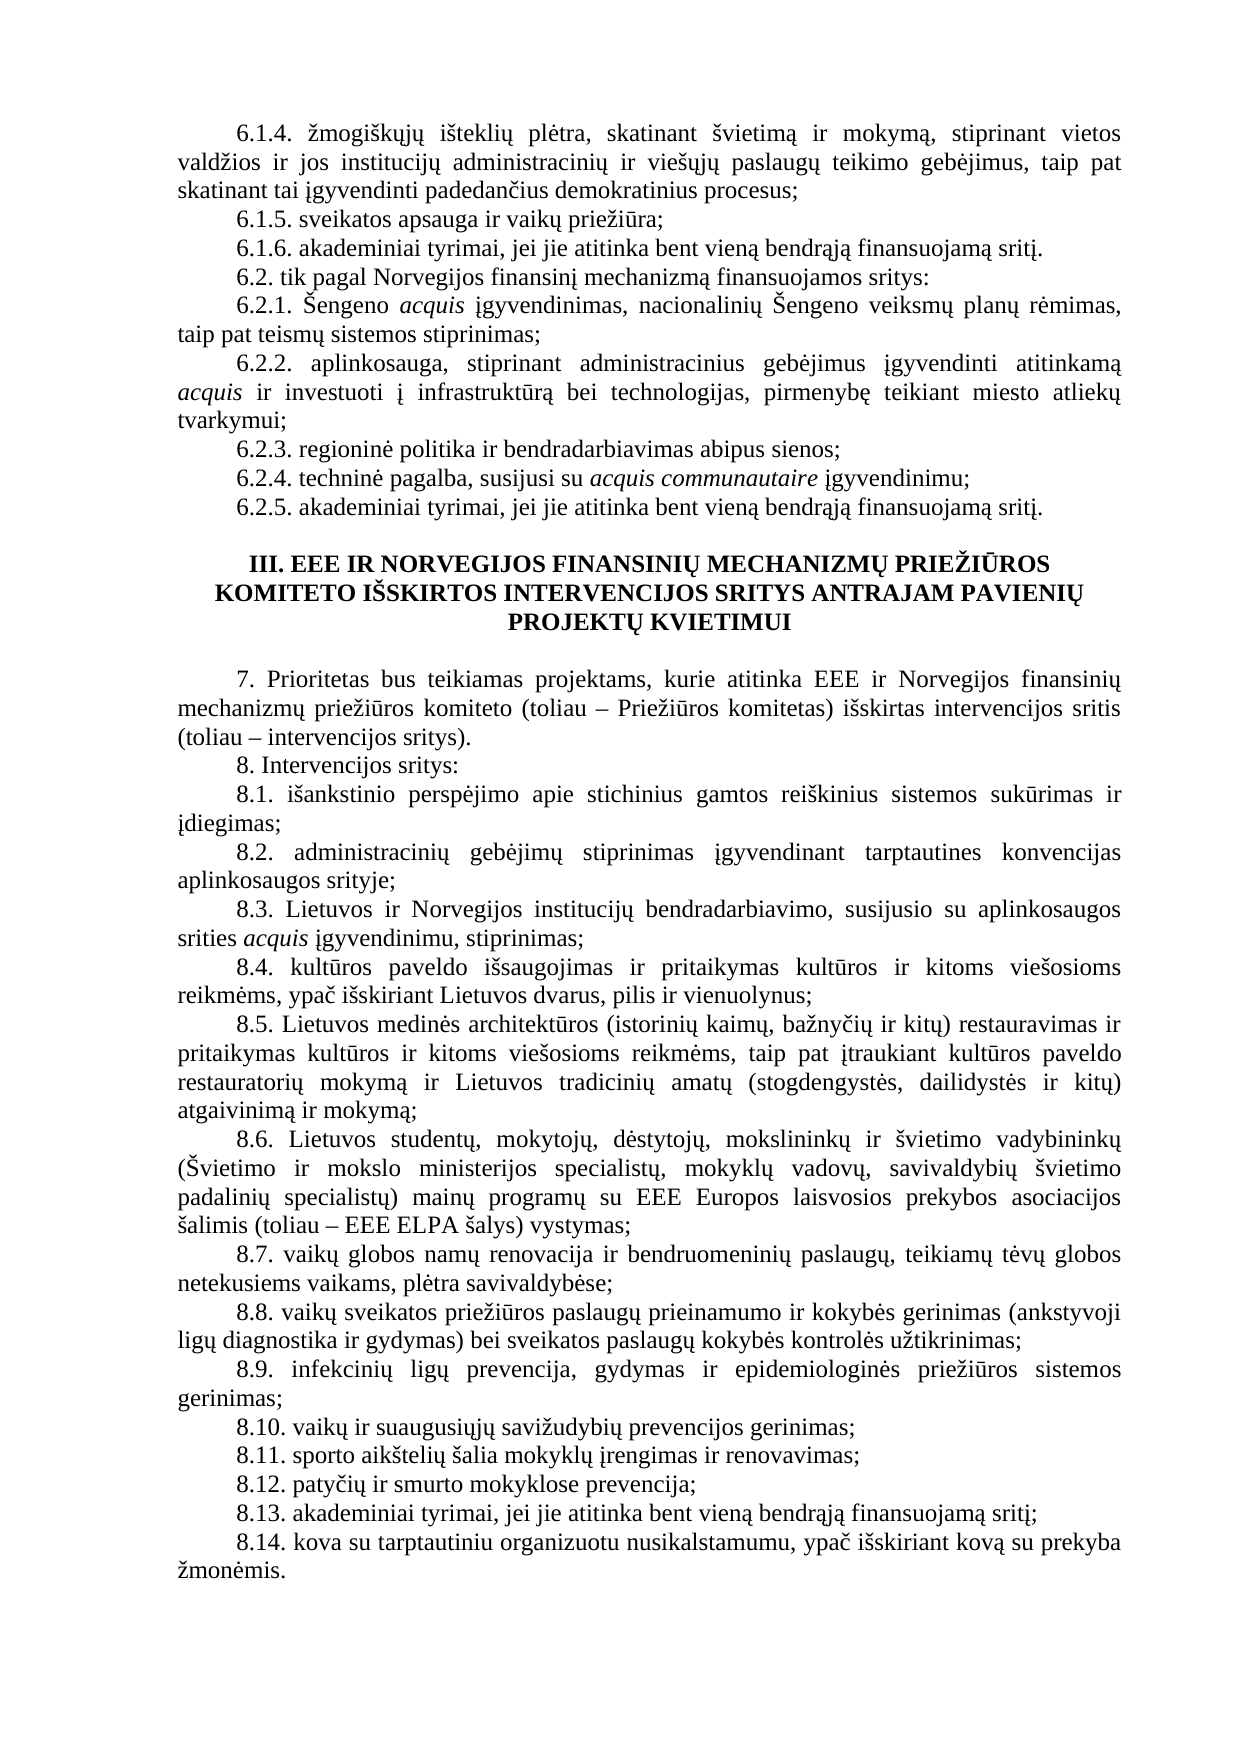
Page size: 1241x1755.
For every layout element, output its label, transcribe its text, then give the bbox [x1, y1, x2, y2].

text 8.1. išankstinio perspėjimo apie stichinius gamtos reiškinius sistemos sukūrimas ir įdiegimas; [177, 779, 1122, 837]
text 6.2.5. akademiniai tyrimai, jei jie atitinka bent vieną bendrąją finansuojamą sritį. [177, 492, 1122, 521]
text 6.2.3. regioninė politika ir bendradarbiavimas abipus sienos; [177, 434, 1122, 463]
text 8.10. vaikų ir suaugusiųjų savižudybių prevencijos gerinimas; [177, 1412, 1122, 1441]
text 8.5. Lietuvos medinės architektūros (istorinių kaimų, bažnyčių ir kitų) restauravimas ir pritaikymas kultūros ir kitoms viešosioms reikmėms, taip pat įtraukiant kultūros paveldo restauratorių mokymą ir Lietuvos tradicinių amatų (stogdengystės, dailidystės ir kitų) atgaivinimą ir mokymą; [177, 1009, 1122, 1124]
text 6.2. tik pagal Norvegijos finansinį mechanizmą finansuojamos sritys: [177, 262, 1122, 291]
text 6.2.1. Šengeno acquis įgyvendinimas, nacionalinių Šengeno veiksmų planų rėmimas, taip pat teismų sistemos stiprinimas; [177, 291, 1122, 348]
text 8.4. kultūros paveldo išsaugojimas ir pritaikymas kultūros ir kitoms viešosioms reikmėms, ypač išskiriant Lietuvos dvarus, pilis ir vienuolynus; [177, 952, 1122, 1009]
text 8.2. administracinių gebėjimų stiprinimas įgyvendinant tarptautines konvencijas aplinkosaugos srityje; [177, 837, 1122, 894]
text 7. Prioritetas bus teikiamas projektams, kurie atitinka EEE ir Norvegijos finansinių mechanizmų priežiūros komiteto (toliau – Priežiūros komitetas) išskirtas intervencijos sritis (toliau – intervencijos sritys). [177, 664, 1122, 751]
text 8.8. vaikų sveikatos priežiūros paslaugų prieinamumo ir kokybės gerinimas (ankstyvoji ligų diagnostika ir gydymas) bei sveikatos paslaugų kokybės kontrolės užtikrinimas; [177, 1297, 1122, 1354]
text 8.3. Lietuvos ir Norvegijos institucijų bendradarbiavimo, susijusio su aplinkosaugos srities acquis įgyvendinimu, stiprinimas; [177, 894, 1122, 952]
text 6.1.4. žmogiškųjų išteklių plėtra, skatinant švietimą ir mokymą, stiprinant vietos valdžios ir jos institucijų administracinių ir viešųjų paslaugų teikimo gebėjimus, taip pat skatinant tai įgyvendinti padedančius demokratinius procesus; [177, 118, 1122, 204]
text 6.1.6. akademiniai tyrimai, jei jie atitinka bent vieną bendrąją finansuojamą sritį. [177, 233, 1122, 262]
text 6.2.2. aplinkosauga, stiprinant administracinius gebėjimus įgyvendinti atitinkamą acquis ir investuoti į infrastruktūrą bei technologijas, pirmenybę teikiant miesto atliekų tvarkymui; [177, 348, 1122, 434]
text 8.13. akademiniai tyrimai, jei jie atitinka bent vieną bendrąją finansuojamą sritį; [177, 1498, 1122, 1527]
text 8.11. sporto aikštelių šalia mokyklų įrengimas ir renovavimas; [177, 1441, 1122, 1469]
text III. EEE IR NORVEGIJOS FINANSINIŲ MECHANIZMŲ PRIEŽIŪROS KOMITETO IŠSKIRTOS INTERVENCIJOS SRITYS ANTRAJAM PAVIENIŲ PROJEKTŲ KVIETIMUI [177, 549, 1122, 636]
text 6.2.4. techninė pagalba, susijusi su acquis communautaire įgyvendinimu; [177, 463, 1122, 492]
text 8. Intervencijos sritys: [177, 751, 1122, 779]
text 8.12. patyčių ir smurto mokyklose prevencija; [177, 1469, 1122, 1498]
text 6.1.5. sveikatos apsauga ir vaikų priežiūra; [177, 204, 1122, 233]
text 8.7. vaikų globos namų renovacija ir bendruomeninių paslaugų, teikiamų tėvų globos netekusiems vaikams, plėtra savivaldybėse; [177, 1239, 1122, 1297]
text 8.14. kova su tarptautiniu organizuotu nusikalstamumu, ypač išskiriant kovą su prekyba žmonėmis. [177, 1527, 1122, 1584]
text 8.6. Lietuvos studentų, mokytojų, dėstytojų, mokslininkų ir švietimo vadybininkų (Švietimo ir mokslo ministerijos specialistų, mokyklų vadovų, savivaldybių švietimo padalinių specialistų) mainų programų su EEE Europos laisvosios prekybos asociacijos šalimis (toliau – EEE ELPA šalys) vystymas; [177, 1124, 1122, 1239]
text 8.9. infekcinių ligų prevencija, gydymas ir epidemiologinės priežiūros sistemos gerinimas; [177, 1354, 1122, 1412]
